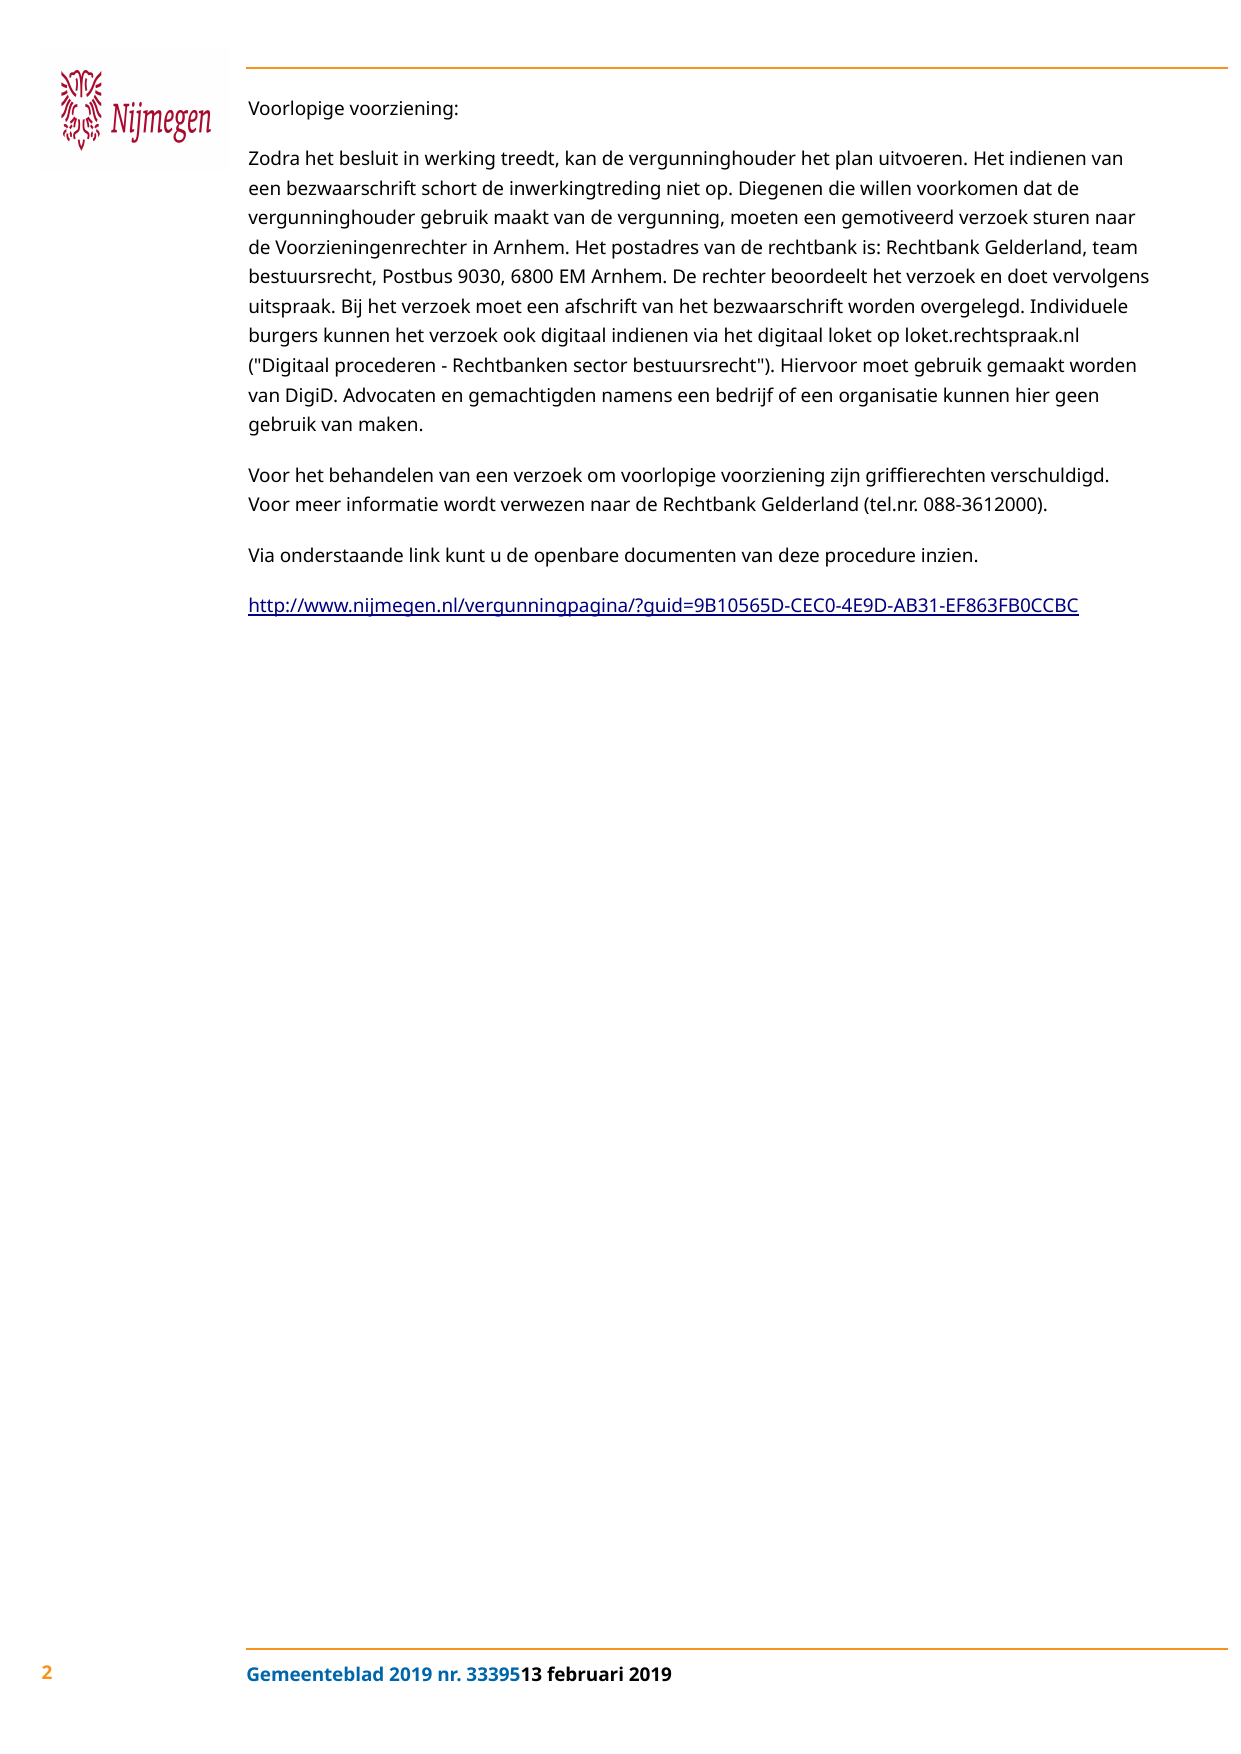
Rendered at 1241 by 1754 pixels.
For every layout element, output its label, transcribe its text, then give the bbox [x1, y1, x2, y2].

picture [41, 47, 231, 172]
text Voor het behandelen van een verzoek om voorlopige voorziening zijn griffierechten verschuldigd. Voor meer informatie wordt verwezen naar de Rechtbank Gelderland (tel.nr. 088-3612000). [248, 462, 1152, 517]
text http://www.nijmegen.nl/vergunningpagina/?guid=9B10565D-CEC0-4E9D-AB31-EF863FB0CCBC [248, 592, 1152, 618]
text Zodra het besluit in werking treedt, kan de vergunninghouder het plan uitvoeren. Het indienen van een bezwaarschrift schort de inwerkingtreding niet op. Diegenen die willen voorkomen dat de vergunninghouder gebruik maakt van de vergunning, moeten een gemotiveerd verzoek sturen naar de Voorzieningenrechter in Arnhem. Het postadres van de rechtbank is: Rechtbank Gelderland, team bestuursrecht, Postbus 9030, 6800 EM Arnhem. De rechter beoordeelt het verzoek en doet vervolgens uitspraak. Bij het verzoek moet een afschrift van het bezwaarschrift worden overgelegd. Individuele burgers kunnen het verzoek ook digitaal indienen via het digitaal loket op loket.rechtspraak.nl ("Digitaal procederen - Rechtbanken sector bestuursrecht"). Hiervoor moet gebruik gemaakt worden van DigiD. Advocaten en gemachtigden namens een bedrijf of een organisatie kunnen hier geen gebruik van maken. [248, 145, 1152, 437]
text Via onderstaande link kunt u de openbare documenten van deze procedure inzien. [248, 542, 1152, 568]
text Voorlopige voorziening: [248, 95, 1152, 121]
